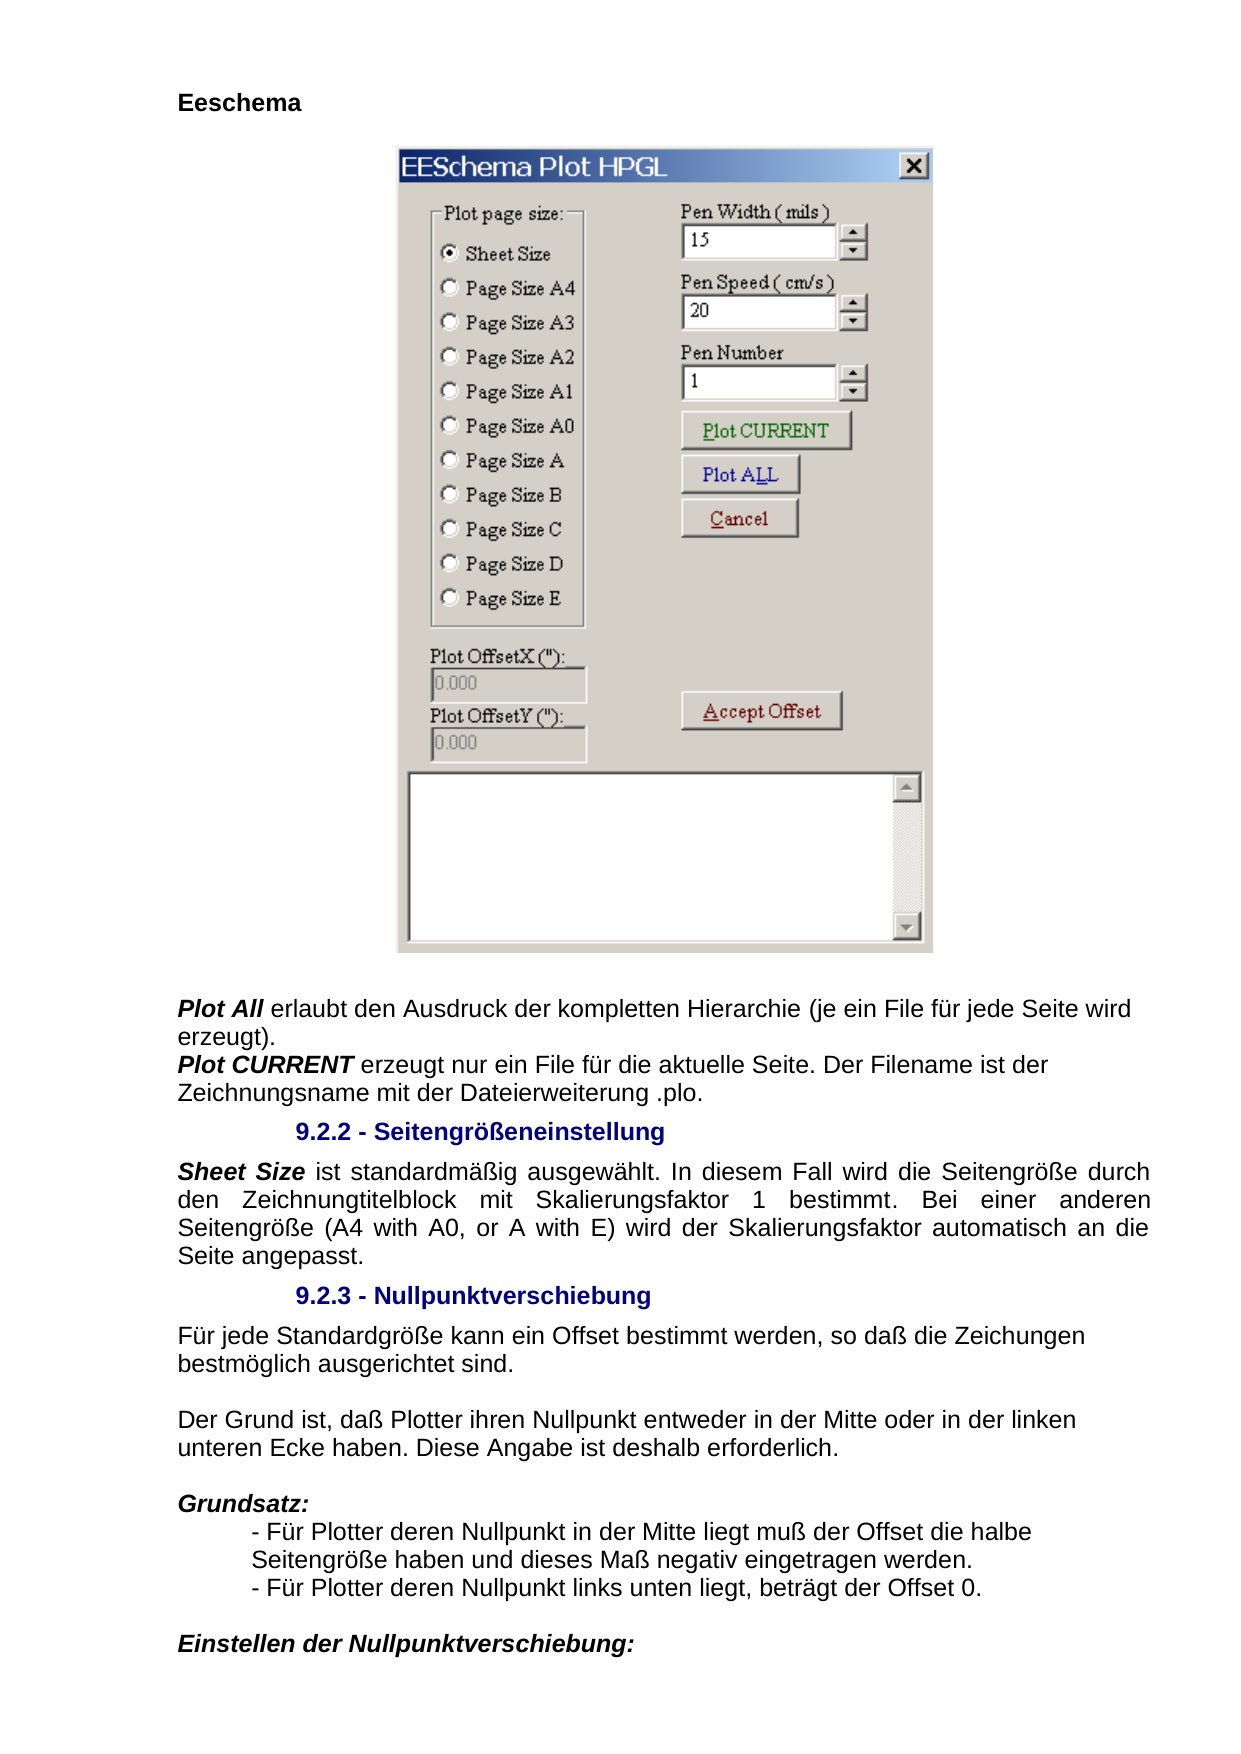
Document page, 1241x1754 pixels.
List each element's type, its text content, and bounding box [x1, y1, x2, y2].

subtitle Seitengrößeneinstellung [295, 1118, 1152, 1146]
text Der Grund ist, daß Plotter ihren Nullpunkt entweder in der Mitte oder in der linken unteren Ecke haben. Diese Angabe ist deshalb erforderlich. [177, 1406, 1152, 1462]
text Einstellen der Nullpunktverschiebung: [177, 1630, 1152, 1658]
text Plot All erlaubt den Ausdruck der kompletten Hierarchie (je ein File für jede Seite wird erzeugt). [177, 994, 1152, 1050]
subtitle Nullpunktverschiebung [295, 1282, 1152, 1310]
text Plot CURRENT erzeugt nur ein File für die aktuelle Seite. Der Filename ist der Zeichnungsname mit der Dateierweiterung .plo. [177, 1050, 1152, 1106]
text Für jede Standardgröße kann ein Offset bestimmt werden, so daß die Zeichungen bestmöglich ausgerichtet sind. [177, 1322, 1152, 1378]
text - Für Plotter deren Nullpunkt in der Mitte liegt muß der Offset die halbe Seitengröße haben und dieses Maß negativ eingetragen werden. [251, 1518, 1152, 1574]
picture [395, 146, 934, 953]
text Grundsatz: [177, 1490, 1152, 1518]
text Sheet Size ist standardmäßig ausgewählt. In diesem Fall wird die Seitengröße durch den Zeichnungtitelblock mit Skalierungsfaktor 1 bestimmt. Bei einer anderen Seitengröße (A4 with A0, or A with E) wird der Skalierungsfaktor automatisch an die Seite angepasst. [177, 1158, 1152, 1270]
text - Für Plotter deren Nullpunkt links unten liegt, beträgt der Offset 0. [251, 1574, 1152, 1602]
